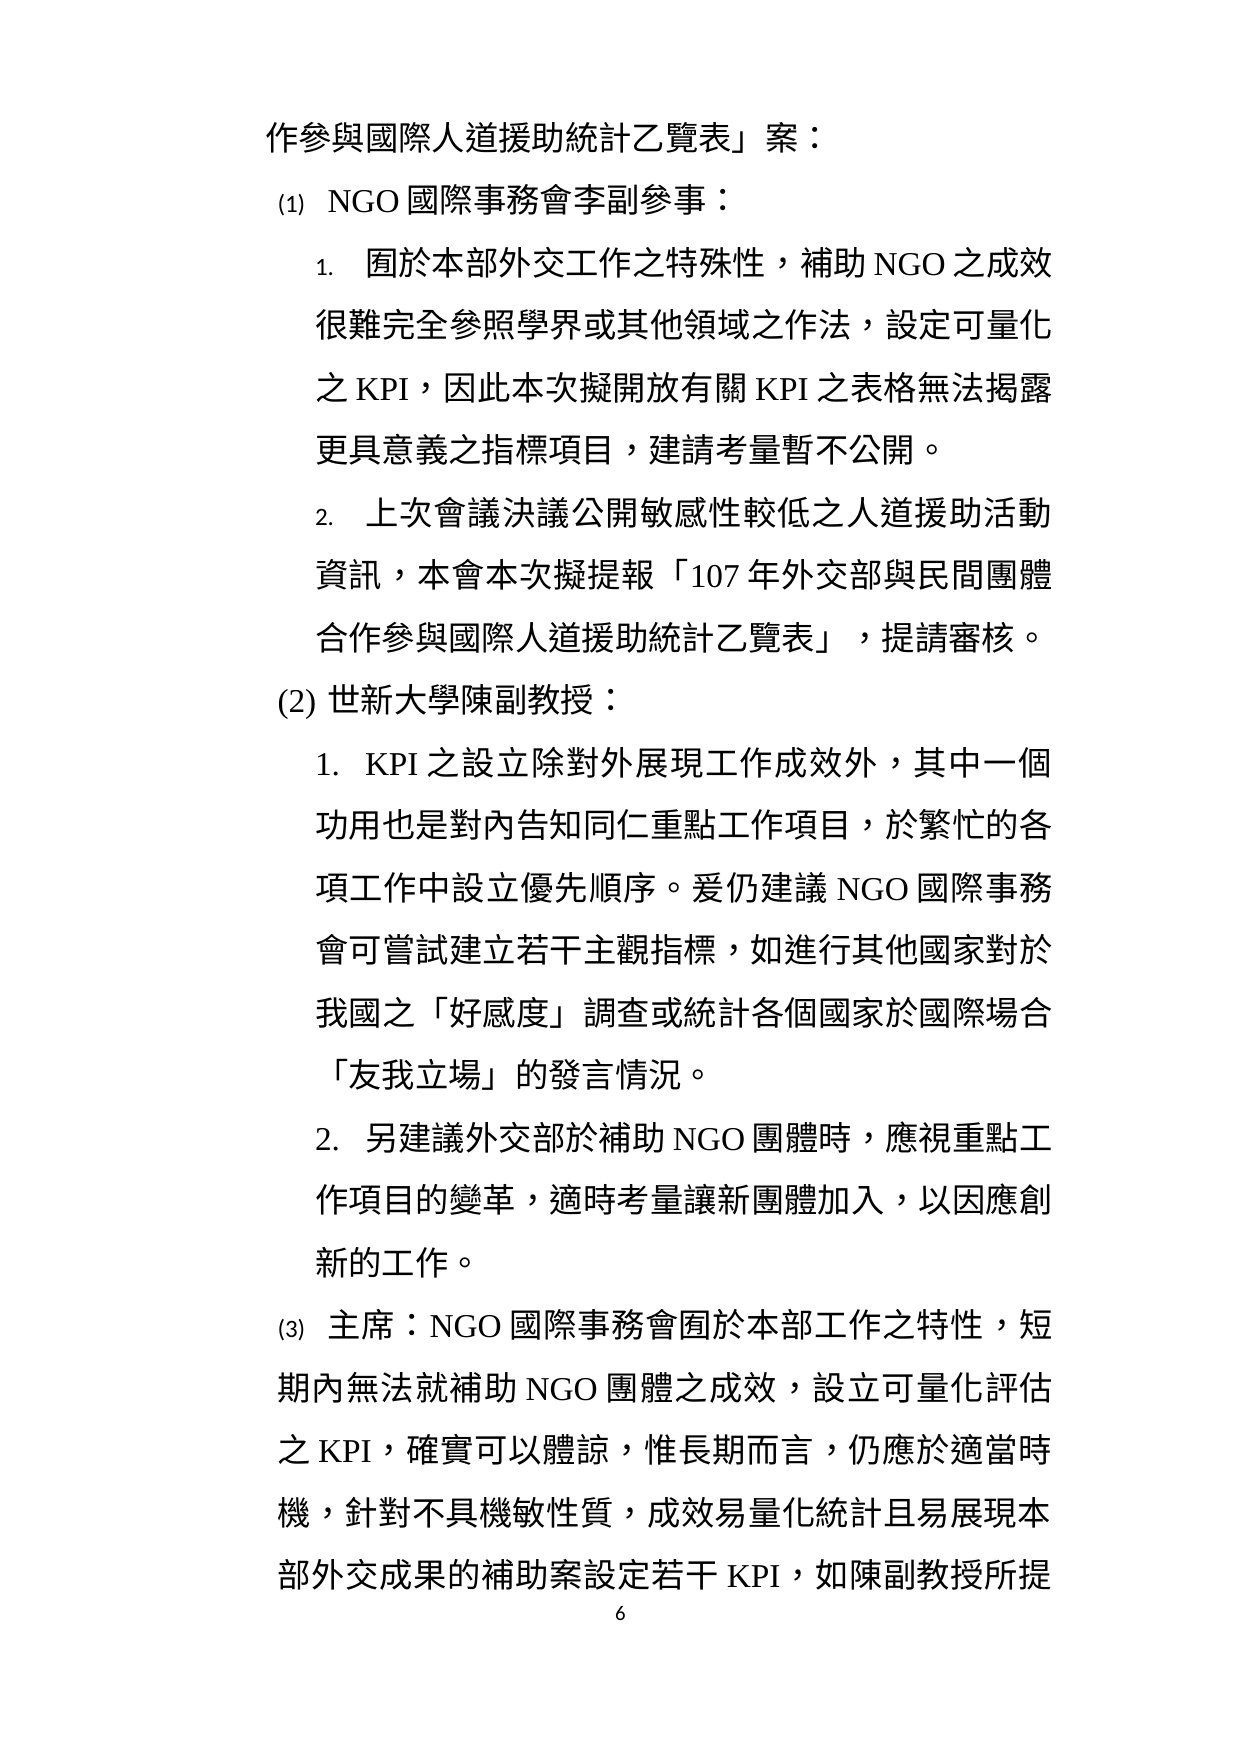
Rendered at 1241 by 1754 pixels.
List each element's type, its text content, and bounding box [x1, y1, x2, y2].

list NGO國際事務會李副參事： [277, 157, 1053, 219]
list 主席：NGO國際事務會囿於本部工作之特性，短期內無法就補助NGO團體之成效，設立可量化評估之KPI，確實可以體諒，惟長期而言，仍應於適當時機，針對不具機敏性質，成效易量化統計且易展現本部外交成果的補助案設定若干KPI，如陳副教授所提 [277, 1282, 1053, 1594]
list 囿於本部外交工作之特殊性，補助NGO之成效很難完全參照學界或其他領域之作法，設定可量化之KPI，因此本次擬開放有關KPI之表格無法揭露更具意義之指標項目，建請考量暫不公開。 [315, 219, 1053, 469]
list 另建議外交部於補助NGO團體時，應視重點工作項目的變革，適時考量讓新團體加入，以因應創新的工作。 [315, 1094, 1053, 1282]
list 世新大學陳副教授： [277, 657, 1053, 719]
list 上次會議決議公開敏感性較低之人道援助活動資訊，本會本次擬提報「107年外交部與民間團體合作參與國際人道援助統計乙覽表」，提請審核。 [315, 469, 1053, 657]
list KPI之設立除對外展現工作成效外，其中一個功用也是對內告知同仁重點工作項目，於繁忙的各項工作中設立優先順序。爰仍建議NGO國際事務會可嘗試建立若干主觀指標，如進行其他國家對於我國之「好感度」調查或統計各個國家於國際場合「友我立場」的發言情況。 [315, 719, 1053, 1094]
list 作參與國際人道援助統計乙覽表」案： [265, 94, 1053, 157]
